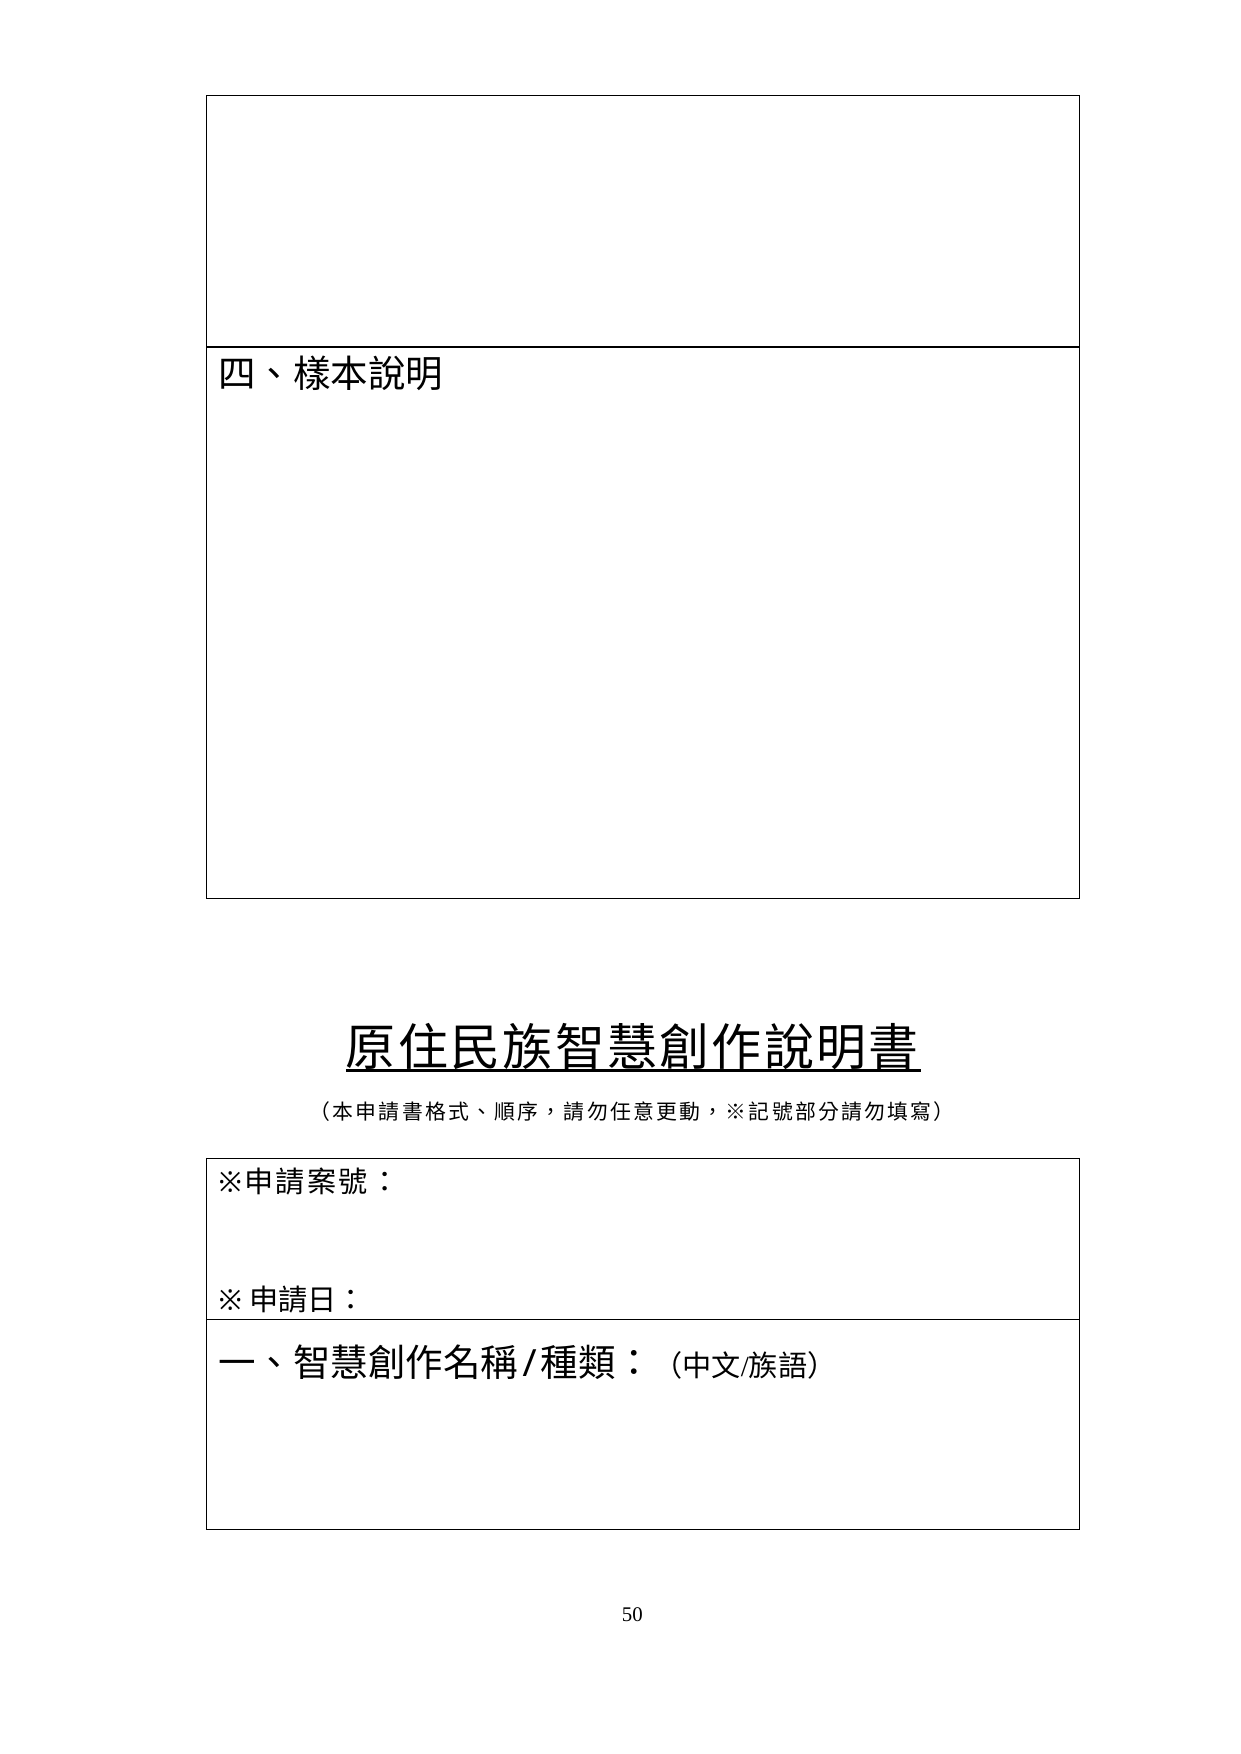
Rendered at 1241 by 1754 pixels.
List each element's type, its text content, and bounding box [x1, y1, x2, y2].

table_cell [207, 96, 1079, 346]
text （本申請書格式、順序，請勿任意更動，※記號部分請勿填寫） [207, 1095, 1057, 1126]
text 原住民族智慧創作說明書 [207, 970, 1057, 1095]
table_cell 一、智慧創作名稱/種類：（中文/族語） [207, 1320, 1079, 1529]
table_header ※申請案號： ※ 申請日： [207, 1159, 1079, 1318]
table_cell 四、樣本說明 [207, 348, 1079, 897]
